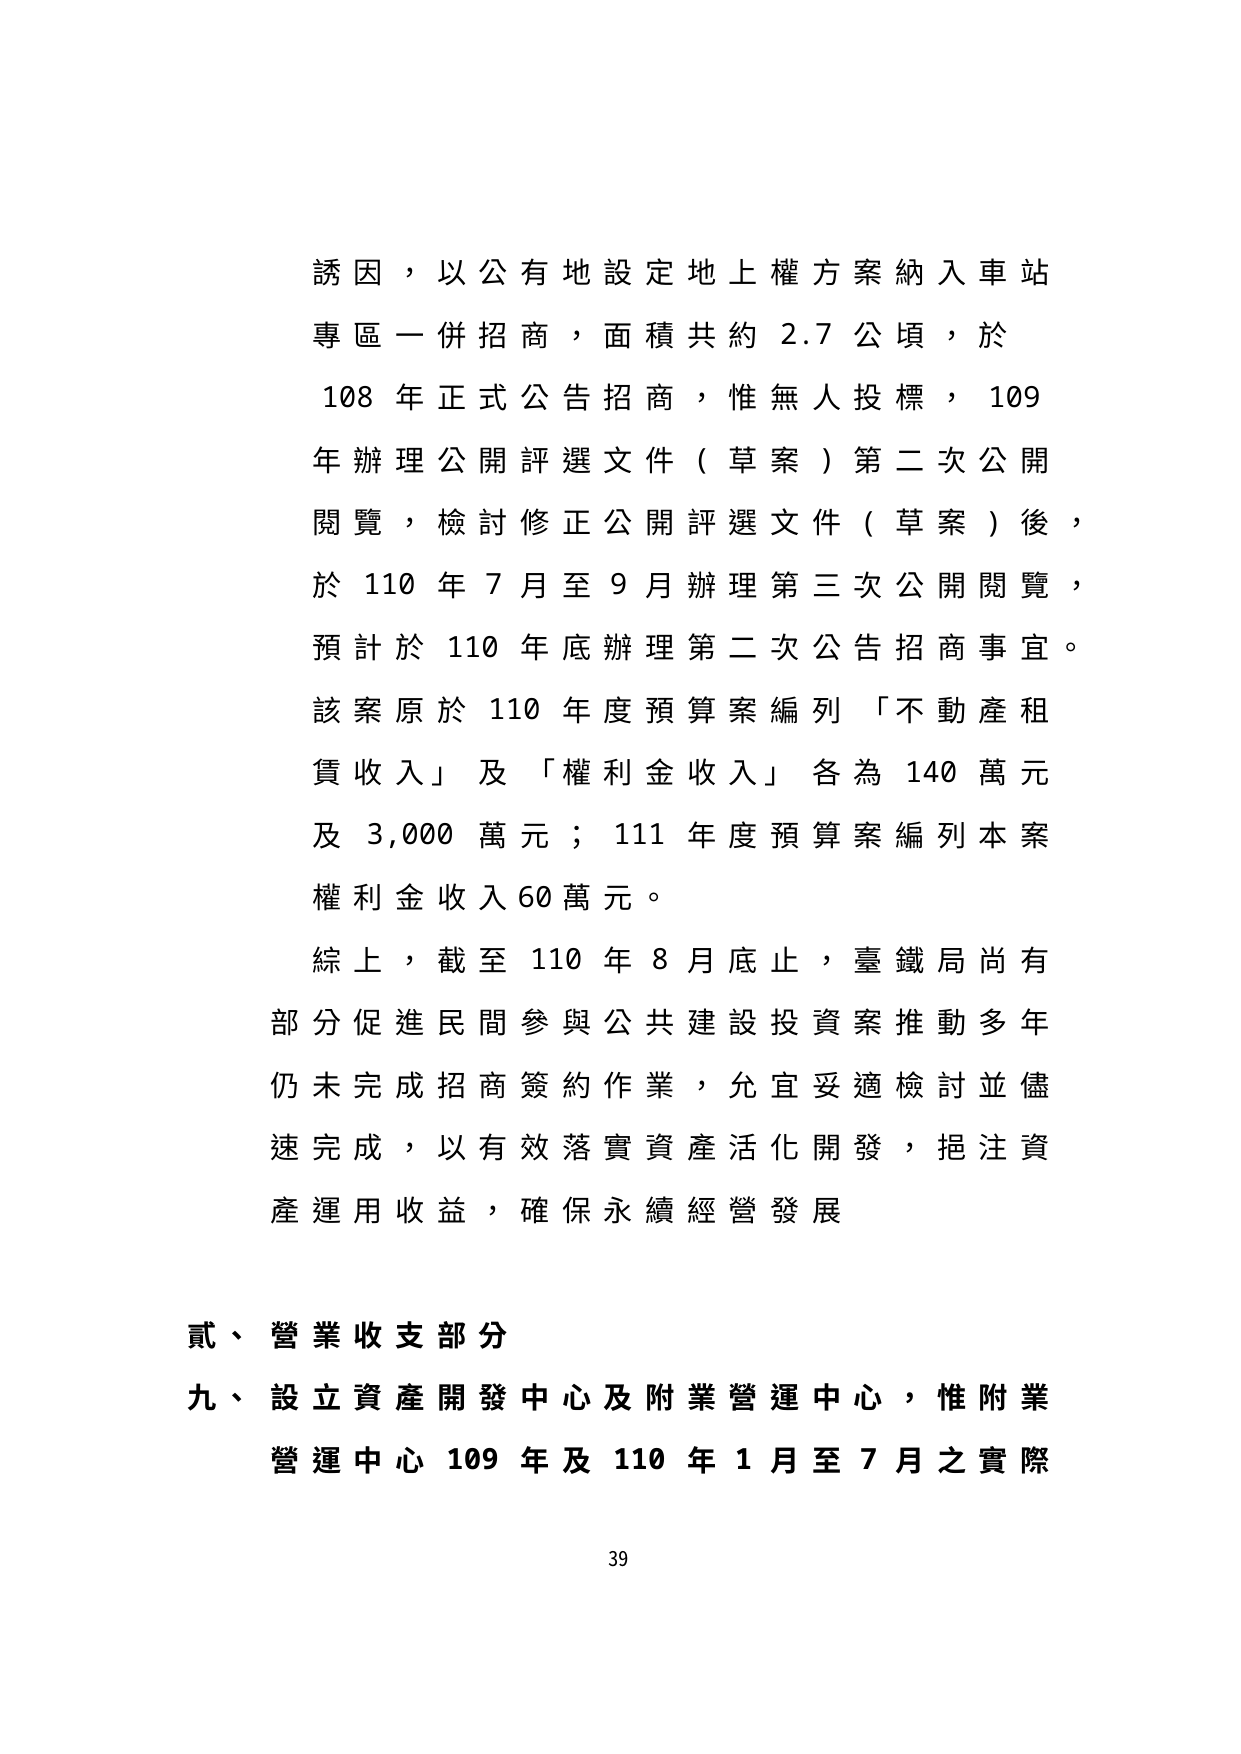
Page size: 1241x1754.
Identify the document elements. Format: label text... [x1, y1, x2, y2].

text 貳、營業收支部分 [181, 1292, 1056, 1354]
text 該招商案基地位於彰化縣員林火車站站區周邊土地，考量站區整體性及提升招商誘因，以公有地設定地上權方案納入車站專區一併招商，面積共約2.7公頃，於108年正式公告招商，惟無人投標，109年辦理公開評選文件(草案)第二次公開閱覽，檢討修正公開評選文件(草案)後，於110年7月至9月辦理第三次公開閱覽，預計於110年底辦理第二次公告招商事宜。該案原於110年度預算案編列「不動產租賃收入」及「權利金收入」各為140萬元及3,000萬元；111年度預算案編列本案權利金收入60萬元。 [269, 229, 1056, 917]
text 綜上，截至110年8月底止，臺鐵局尚有部分促進民間參與公共建設投資案推動多年仍未完成招商簽約作業，允宜妥適檢討並儘速完成，以有效落實資產活化開發，挹注資產運用收益，確保永續經營發展 [240, 917, 1056, 1229]
text 九、設立資產開發中心及附業營運中心，惟附業營運中心109年及110年1月至7月之實際 [181, 1354, 1056, 1479]
